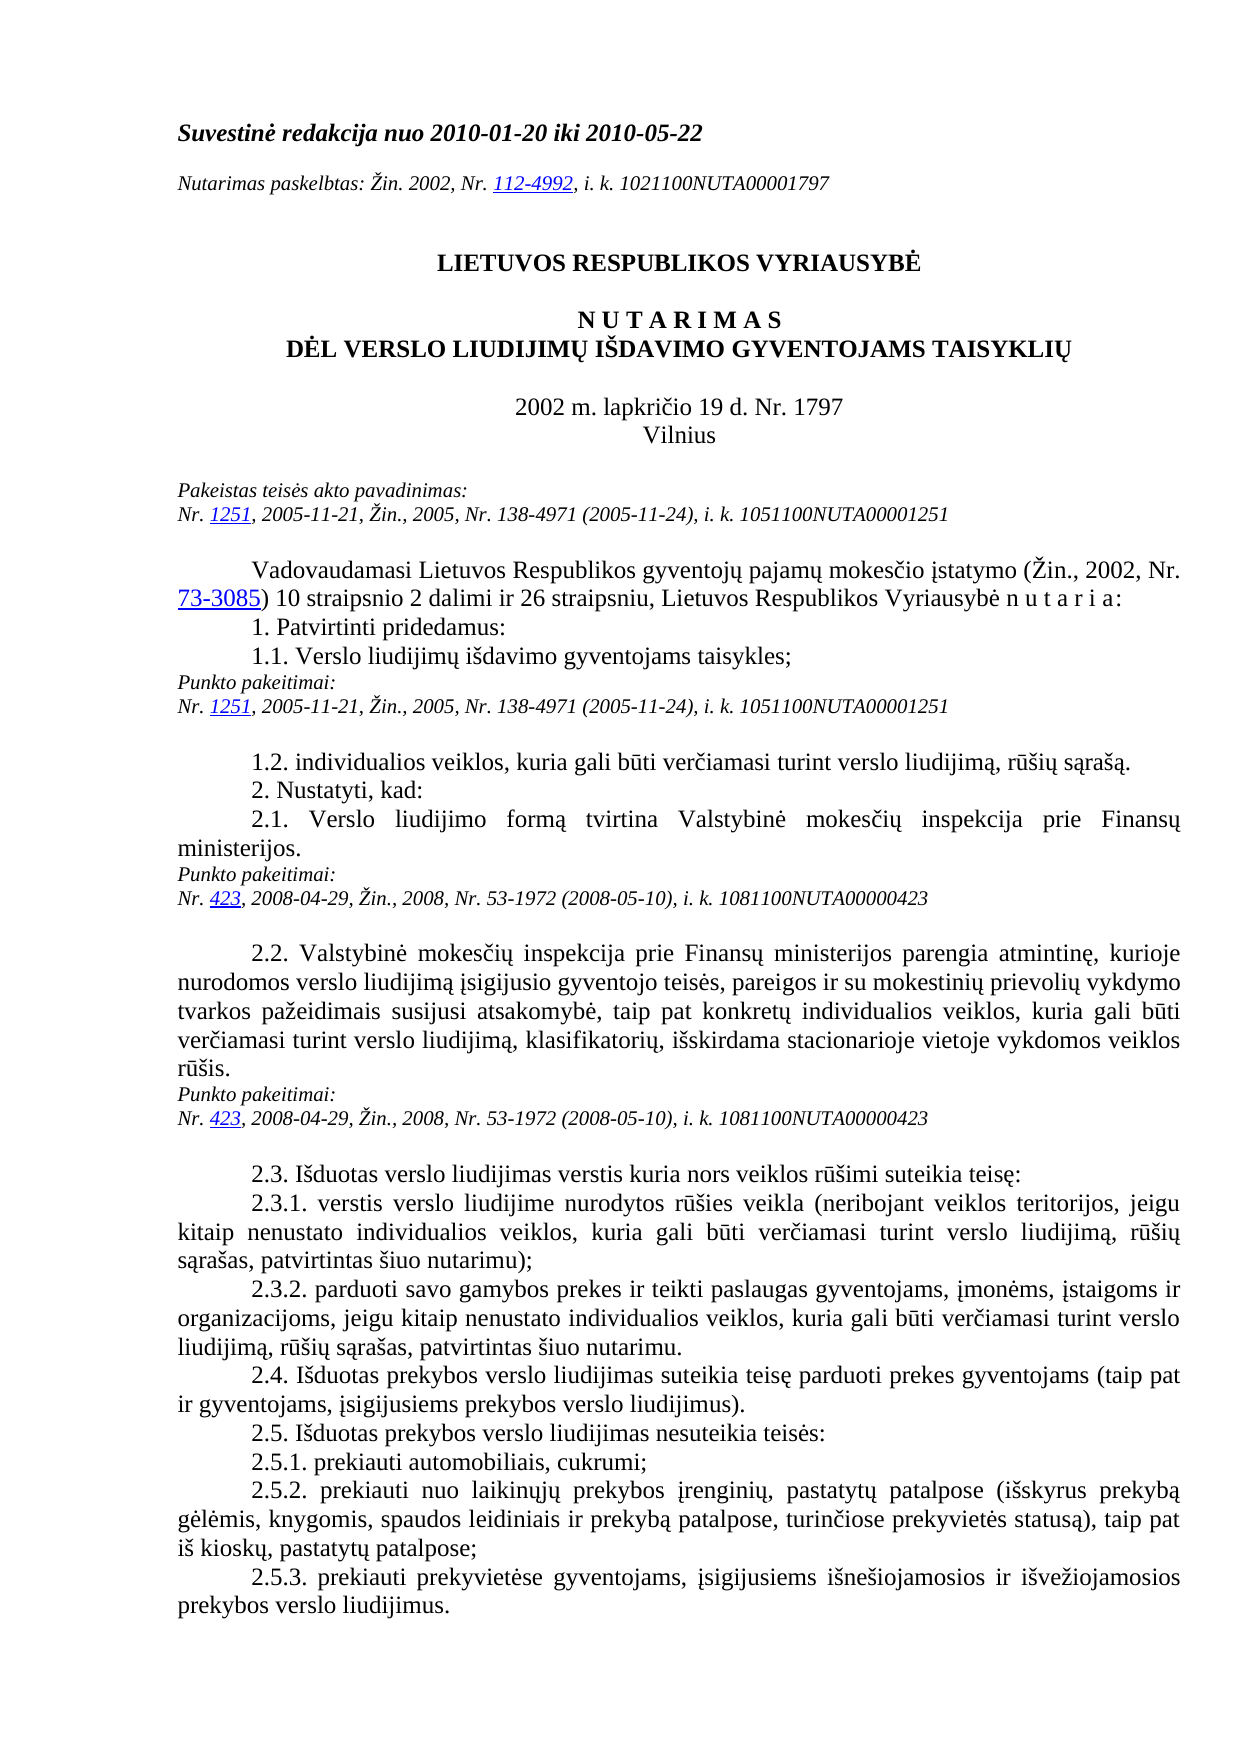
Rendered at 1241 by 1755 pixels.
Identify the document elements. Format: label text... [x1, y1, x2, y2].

text 2.3.1. verstis verslo liudijime nurodytos rūšies veikla (neribojant veiklos teritorijos, jeigu kitaip nenustato individualios veiklos, kuria gali būti verčiamasi turint verslo liudijimą, rūšių sąrašas, patvirtintas šiuo nutarimu); [177, 1188, 1181, 1274]
text N U T A R I M A S [177, 305, 1181, 334]
text 2.3.2. parduoti savo gamybos prekes ir teikti paslaugas gyventojams, įmonėms, įstaigoms ir organizacijoms, jeigu kitaip nenustato individualios veiklos, kuria gali būti verčiamasi turint verslo liudijimą, rūšių sąrašas, patvirtintas šiuo nutarimu. [177, 1274, 1181, 1360]
text Pakeistas teisės akto pavadinimas: [177, 478, 1181, 502]
text Punkto pakeitimai: [177, 1082, 1181, 1106]
text Nutarimas paskelbtas: Žin. 2002, Nr. 112-4992, i. k. 1021100NUTA00001797 [177, 171, 1181, 195]
text Nr. 423, 2008-04-29, Žin., 2008, Nr. 53-1972 (2008-05-10), i. k. 1081100NUTA00000423 [177, 1106, 1181, 1130]
text 2002 m. lapkričio 19 d. Nr. 1797 [177, 392, 1181, 420]
text Nr. 1251, 2005-11-21, Žin., 2005, Nr. 138-4971 (2005-11-24), i. k. 1051100NUTA00001251 [177, 502, 1181, 526]
text Punkto pakeitimai: [177, 862, 1181, 886]
text 1.1. Verslo liudijimų išdavimo gyventojams taisykles; [177, 641, 1181, 670]
text 2.1. Verslo liudijimo formą tvirtina Valstybinė mokesčių inspekcija prie Finansų ministerijos. [177, 804, 1181, 862]
text Suvestinė redakcija nuo 2010-01-20 iki 2010-05-22 [177, 118, 1181, 147]
text 1. Patvirtinti pridedamus: [177, 612, 1181, 641]
text Nr. 423, 2008-04-29, Žin., 2008, Nr. 53-1972 (2008-05-10), i. k. 1081100NUTA00000423 [177, 886, 1181, 910]
text 2.5.1. prekiauti automobiliais, cukrumi; [177, 1447, 1181, 1475]
text Vilnius [177, 420, 1181, 449]
text 2. Nustatyti, kad: [177, 775, 1181, 804]
text LIETUVOS RESPUBLIKOS VYRIAUSYBĖ [177, 248, 1181, 277]
text DĖL VERSLO LIUDIJIMŲ IŠDAVIMO GYVENTOJAMS TAISYKLIŲ [177, 334, 1181, 363]
text 2.5. Išduotas prekybos verslo liudijimas nesuteikia teisės: [177, 1418, 1181, 1447]
text 2.3. Išduotas verslo liudijimas verstis kuria nors veiklos rūšimi suteikia teisę: [177, 1159, 1181, 1188]
text 2.2. Valstybinė mokesčių inspekcija prie Finansų ministerijos parengia atmintinę, kurioje nurodomos verslo liudijimą įsigijusio gyventojo teisės, pareigos ir su mokestinių prievolių vykdymo tvarkos pažeidimais susijusi atsakomybė, taip pat konkretų individualios veiklos, kuria gali būti verčiamasi turint verslo liudijimą, klasifikatorių, išskirdama stacionarioje vietoje vykdomos veiklos rūšis. [177, 938, 1181, 1082]
text Punkto pakeitimai: [177, 670, 1181, 694]
text Vadovaudamasi Lietuvos Respublikos gyventojų pajamų mokesčio įstatymo (Žin., 2002, Nr. 73-3085) 10 straipsnio 2 dalimi ir 26 straipsniu, Lietuvos Respublikos Vyriausybė nutaria: [177, 555, 1181, 612]
text 2.5.2. prekiauti nuo laikinųjų prekybos įrenginių, pastatytų patalpose (išskyrus prekybą gėlėmis, knygomis, spaudos leidiniais ir prekybą patalpose, turinčiose prekyvietės statusą), taip pat iš kioskų, pastatytų patalpose; [177, 1475, 1181, 1562]
text Nr. 1251, 2005-11-21, Žin., 2005, Nr. 138-4971 (2005-11-24), i. k. 1051100NUTA00001251 [177, 694, 1181, 718]
text 1.2. individualios veiklos, kuria gali būti verčiamasi turint verslo liudijimą, rūšių sąrašą. [177, 747, 1181, 775]
text 2.4. Išduotas prekybos verslo liudijimas suteikia teisę parduoti prekes gyventojams (taip pat ir gyventojams, įsigijusiems prekybos verslo liudijimus). [177, 1360, 1181, 1418]
text 2.5.3. prekiauti prekyvietėse gyventojams, įsigijusiems išnešiojamosios ir išvežiojamosios prekybos verslo liudijimus. [177, 1562, 1181, 1619]
